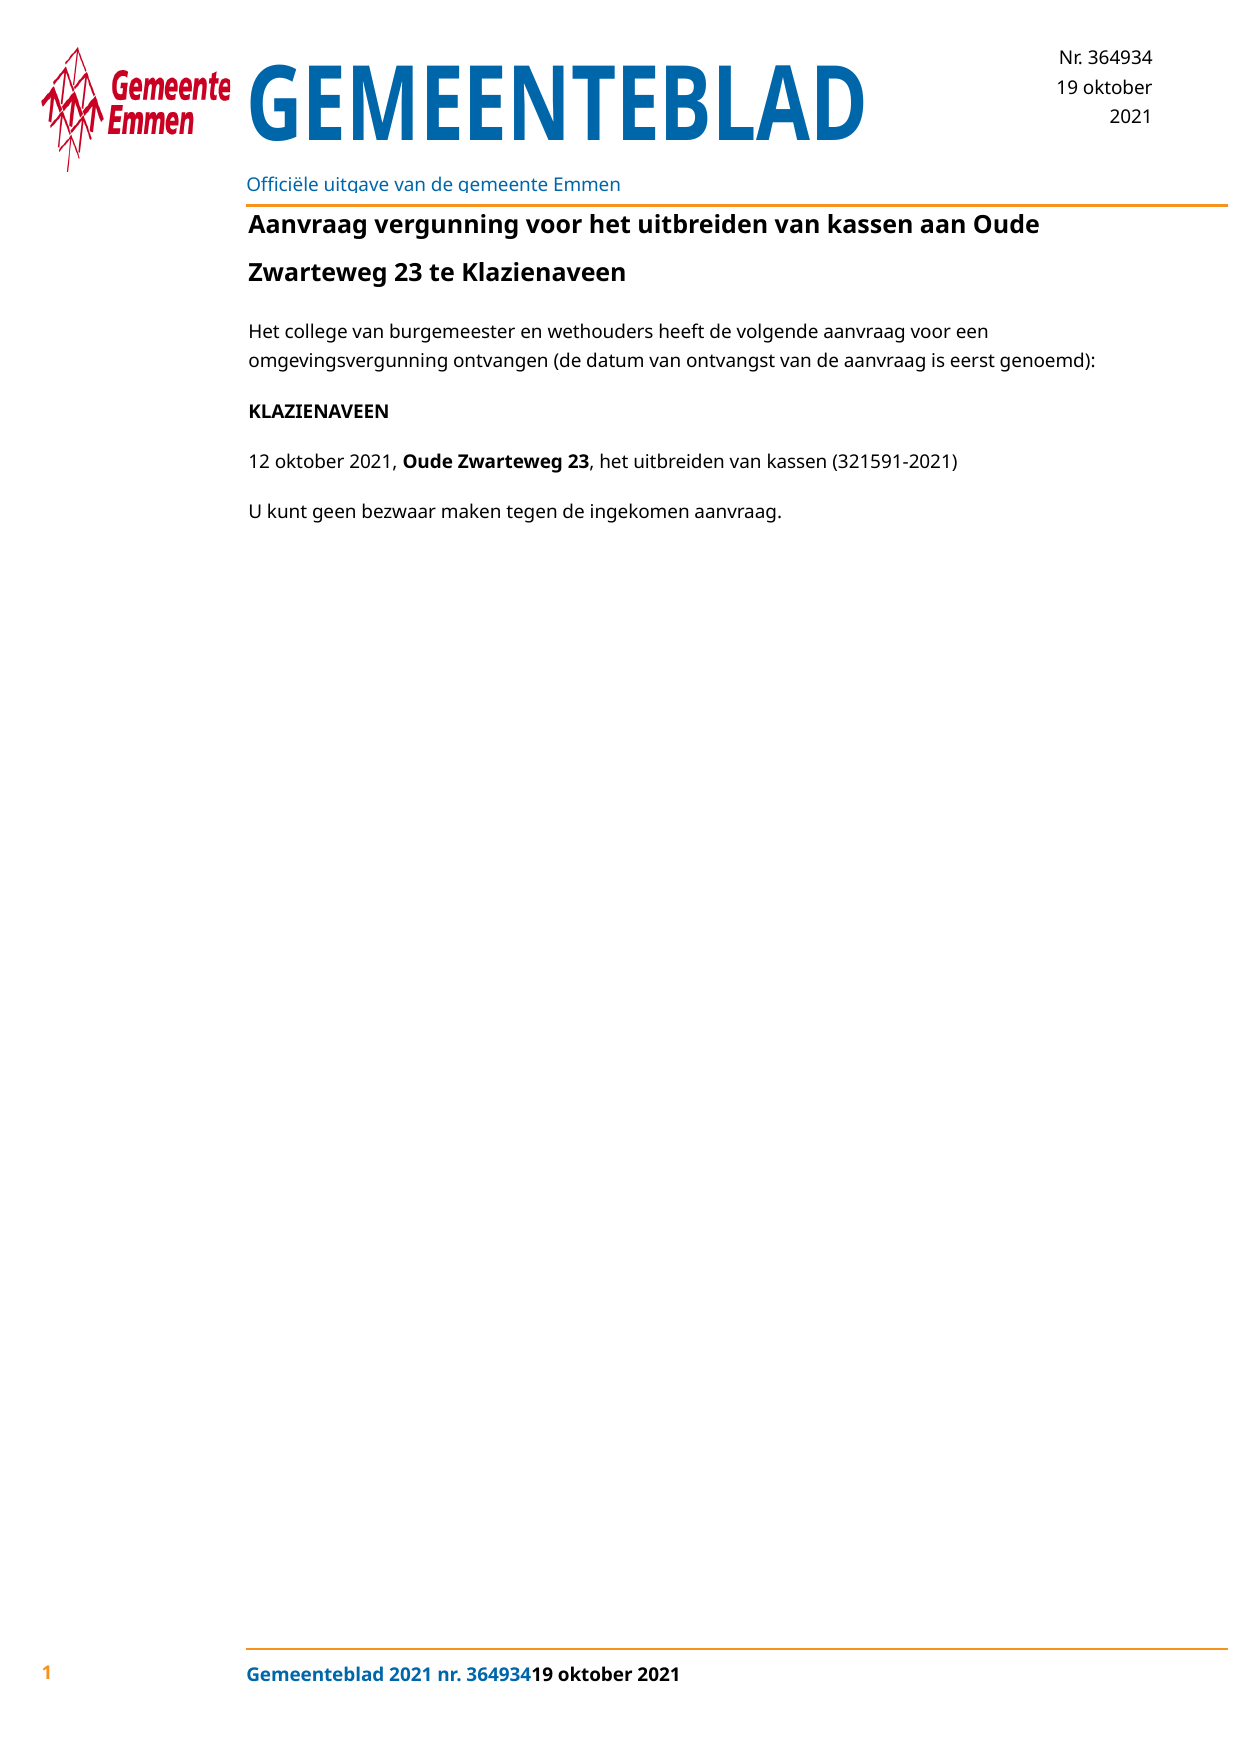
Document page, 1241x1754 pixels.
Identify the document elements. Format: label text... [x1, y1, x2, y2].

text 12 oktober 2021, Oude Zwarteweg 23, het uitbreiden van kassen (321591-2021) [248, 448, 1152, 474]
text Het college van burgemeester en wethouders heeft de volgende aanvraag voor een omgevingsvergunning ontvangen (de datum van ontvangst van de aanvraag is eerst genoemd): [248, 318, 1152, 373]
text KLAZIENAVEEN [248, 398, 1152, 424]
text U kunt geen bezwaar maken tegen de ingekomen aanvraag. [248, 499, 1152, 524]
picture [41, 47, 231, 172]
text Aanvraag vergunning voor het uitbreiden van kassen aan Oude Zwarteweg 23 te Klazienaveen [248, 207, 1152, 288]
